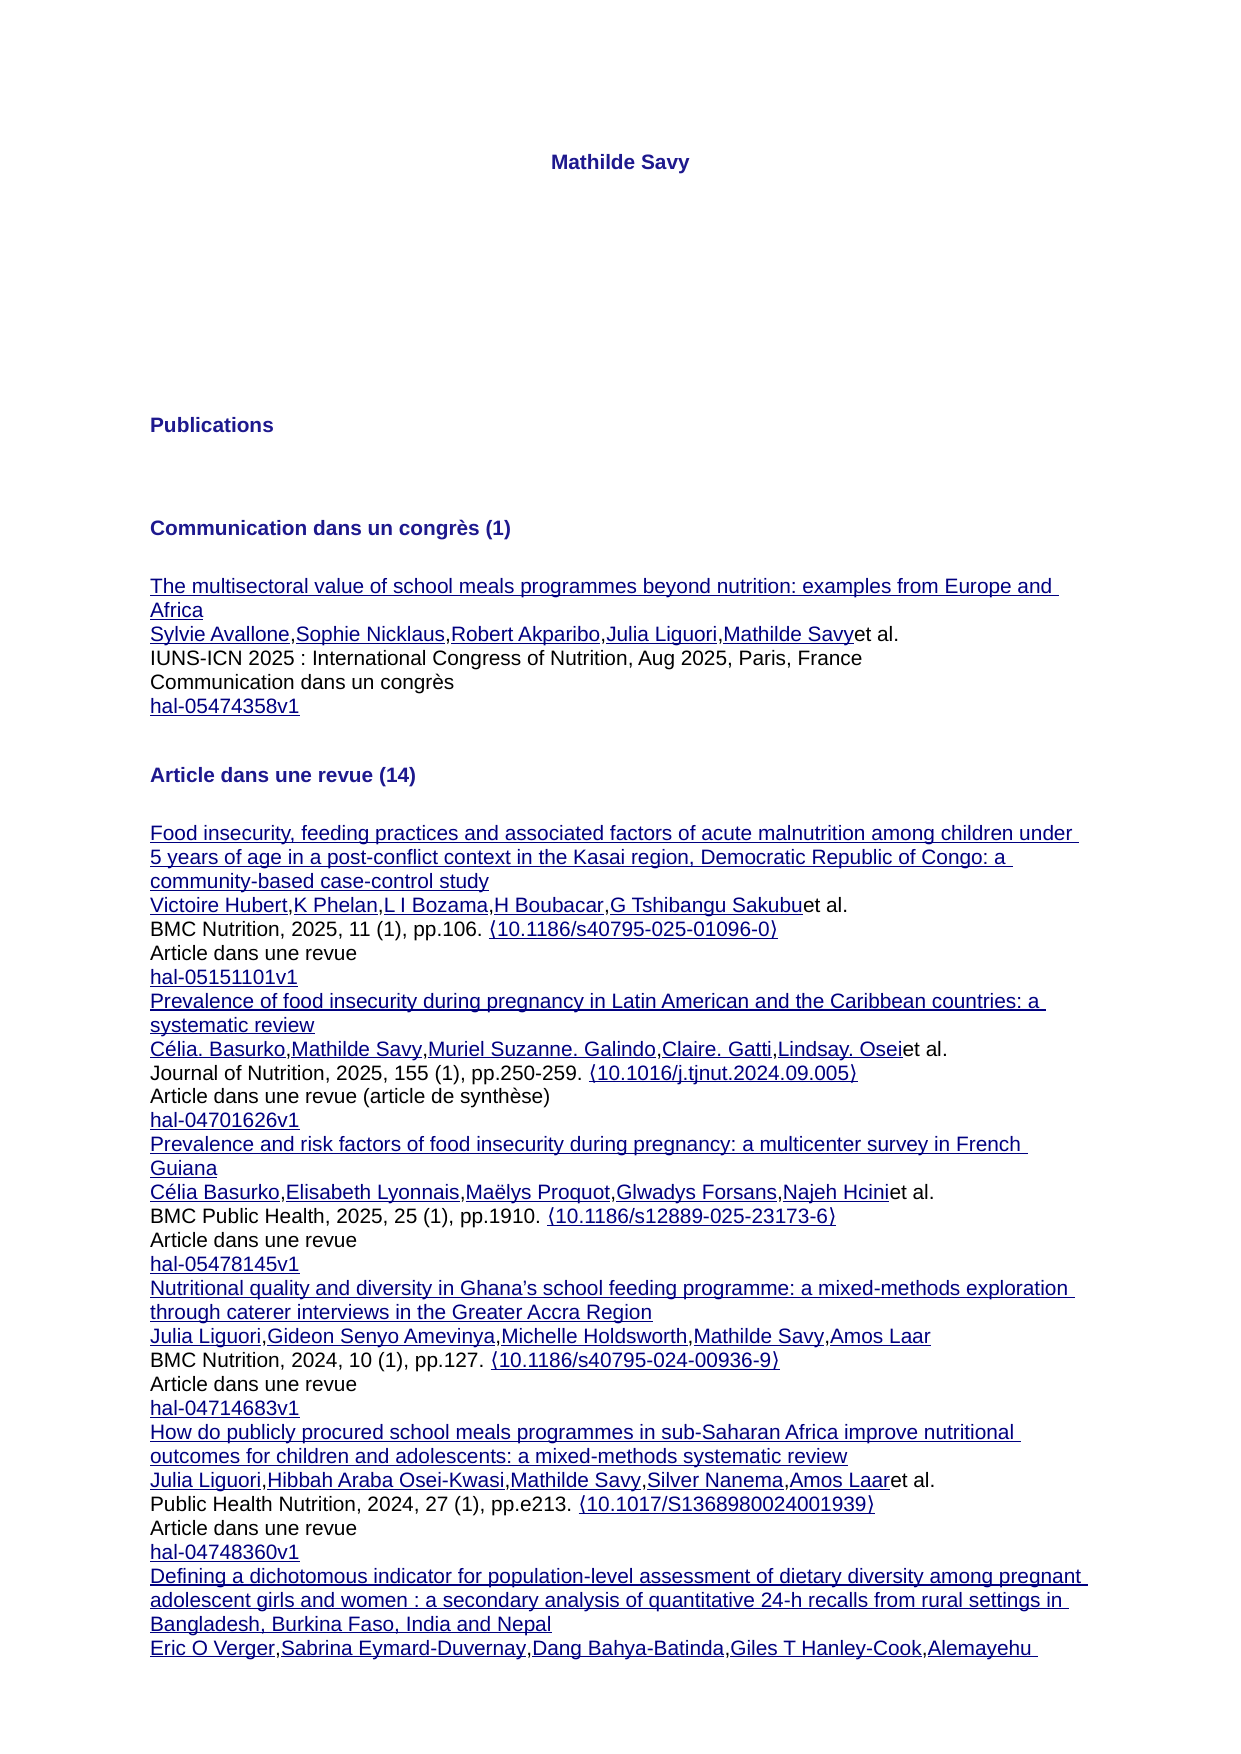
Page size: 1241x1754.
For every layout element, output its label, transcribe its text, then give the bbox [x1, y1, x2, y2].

table_cell Nutritional quality and diversity in Ghana’s school feeding programme: a mixed-methods exploration through caterer interviews in the Greater Accra Region Julia Liguori,Gideon Senyo Amevinya,Michelle Holdsworth,Mathilde Savy,Amos Laar BMC Nutrition, 2024, 10 (1), pp.127. ⟨10.1186/s40795-024-00936-9⟩ Article dans une revue hal-04714683v1 [150, 1276, 1090, 1420]
table_header Food insecurity, feeding practices and associated factors of acute malnutrition among children under 5 years of age in a post-conflict context in the Kasai region, Democratic Republic of Congo: a community-based case-control study Victoire Hubert,K Phelan,L I Bozama,H Boubacar,G Tshibangu Sakubuet al. BMC Nutrition, 2025, 11 (1), pp.106. ⟨10.1186/s40795-025-01096-0⟩ Article dans une revue hal-05151101v1 [150, 821, 1090, 988]
subtitle Publications [150, 412, 1090, 436]
subtitle Communication dans un congrès (1) [150, 516, 1090, 539]
table_header The multisectoral value of school meals programmes beyond nutrition: examples from Europe and Africa Sylvie Avallone,Sophie Nicklaus,Robert Akparibo,Julia Liguori,Mathilde Savyet al. IUNS-ICN 2025 : International Congress of Nutrition, Aug 2025, Paris, France Communication dans un congrès hal-05474358v1 [150, 574, 1090, 718]
table_cell Defining a dichotomous indicator for population-level assessment of dietary diversity among pregnant adolescent girls and women : a secondary analysis of quantitative 24-h recalls from rural settings in Bangladesh, Burkina Faso, India and Nepal Eric O Verger,Sabrina Eymard-Duvernay,Dang Bahya-Batinda,Giles T Hanley-Cook,Alemayehu [150, 1564, 1090, 1659]
table_cell Prevalence and risk factors of food insecurity during pregnancy: a multicenter survey in French Guiana Célia Basurko,Elisabeth Lyonnais,Maëlys Proquot,Glwadys Forsans,Najeh Hciniet al. BMC Public Health, 2025, 25 (1), pp.1910. ⟨10.1186/s12889-025-23173-6⟩ Article dans une revue hal-05478145v1 [150, 1132, 1090, 1276]
table_cell How do publicly procured school meals programmes in sub-Saharan Africa improve nutritional outcomes for children and adolescents: a mixed-methods systematic review Julia Liguori,Hibbah Araba Osei-Kwasi,Mathilde Savy,Silver Nanema,Amos Laaret al. Public Health Nutrition, 2024, 27 (1), pp.e213. ⟨10.1017/S1368980024001939⟩ Article dans une revue hal-04748360v1 [150, 1420, 1090, 1563]
subtitle Article dans une revue (14) [150, 762, 1090, 786]
table_cell Prevalence of food insecurity during pregnancy in Latin American and the Caribbean countries: a systematic review Célia. Basurko,Mathilde Savy,Muriel Suzanne. Galindo,Claire. Gatti,Lindsay. Oseiet al. Journal of Nutrition, 2025, 155 (1), pp.250-259. ⟨10.1016/j.tjnut.2024.09.005⟩ Article dans une revue (article de synthèse) hal-04701626v1 [150, 989, 1090, 1132]
subtitle Mathilde Savy [150, 150, 1090, 174]
